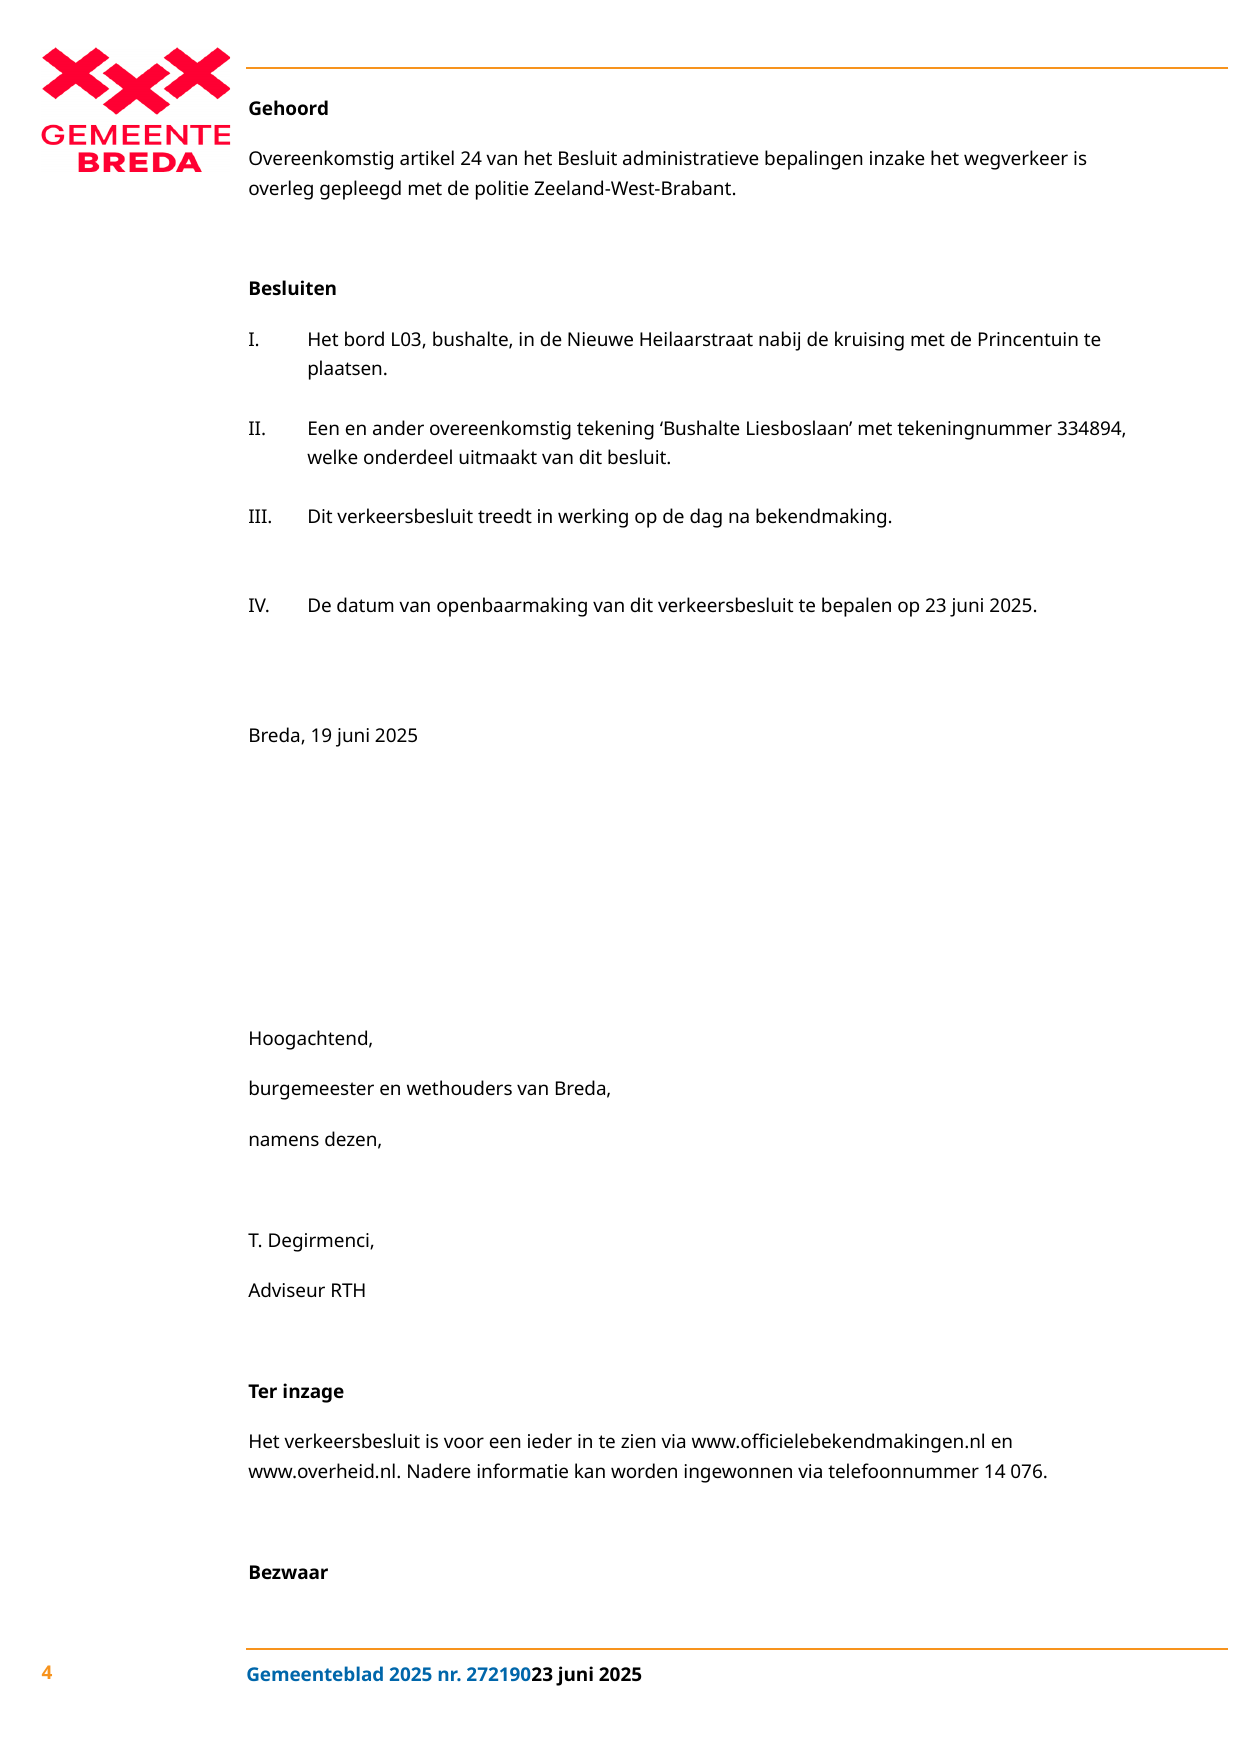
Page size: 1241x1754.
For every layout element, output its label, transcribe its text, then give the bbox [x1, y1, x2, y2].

text T. Degirmenci, [248, 1227, 1152, 1253]
list De datum van openbaarmaking van dit verkeersbesluit te bepalen op 23 juni 2025. [248, 592, 1152, 618]
text Bezwaar [248, 1559, 1152, 1585]
text Ter inzage [248, 1378, 1152, 1404]
text Hoogachtend, [248, 1025, 1152, 1051]
text namens dezen, [248, 1126, 1152, 1152]
text Het verkeersbesluit is voor een ieder in te zien via www.officielebekendmakingen.nl en www.overheid.nl. Nadere informatie kan worden ingewonnen via telefoonnummer 14 076. [248, 1428, 1152, 1484]
list Een en ander overeenkomstig tekening ‘Bushalte Liesboslaan’ met tekeningnummer 334894, welke onderdeel uitmaakt van dit besluit. [248, 415, 1152, 470]
text burgemeester en wethouders van Breda, [248, 1076, 1152, 1101]
text Adviseur RTH [248, 1277, 1152, 1303]
text Gehoord [248, 95, 1152, 121]
text Besluiten [248, 276, 1152, 301]
text Overeenkomstig artikel 24 van het Besluit administratieve bepalingen inzake het wegverkeer is overleg gepleegd met de politie Zeeland-West-Brabant. [248, 145, 1152, 201]
picture [41, 47, 231, 172]
list Dit verkeersbesluit treedt in werking op de dag na bekendmaking. [248, 503, 1152, 529]
text Breda, 19 juni 2025 [248, 723, 1152, 748]
list Het bord L03, bushalte, in de Nieuwe Heilaarstraat nabij de kruising met de Princentuin te plaatsen. [248, 326, 1152, 381]
